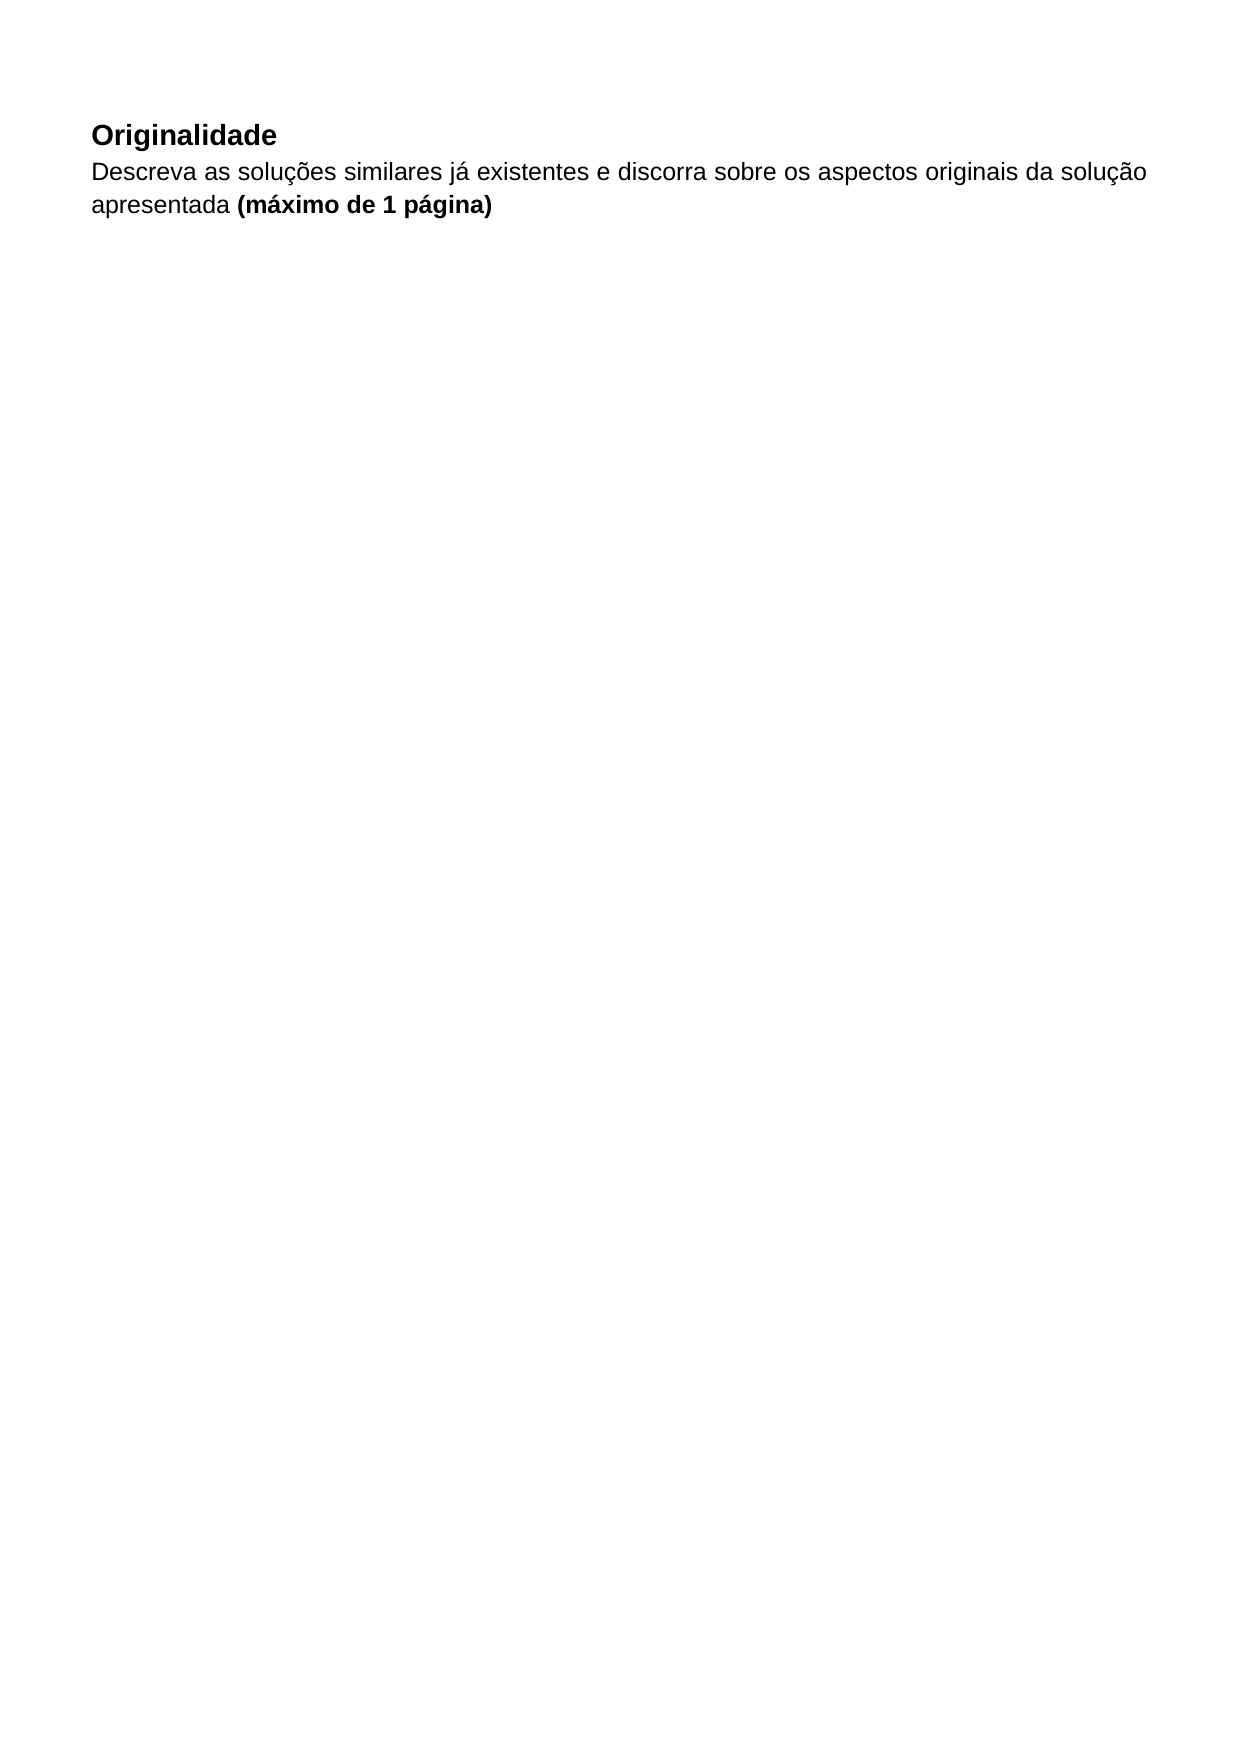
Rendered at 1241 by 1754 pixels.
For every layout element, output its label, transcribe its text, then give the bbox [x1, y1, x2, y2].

text Descreva as soluções similares já existentes e discorra sobre os aspectos originais da solução apresentada (máximo de 1 página) [91, 157, 1149, 218]
text Originalidade [91, 118, 1149, 152]
